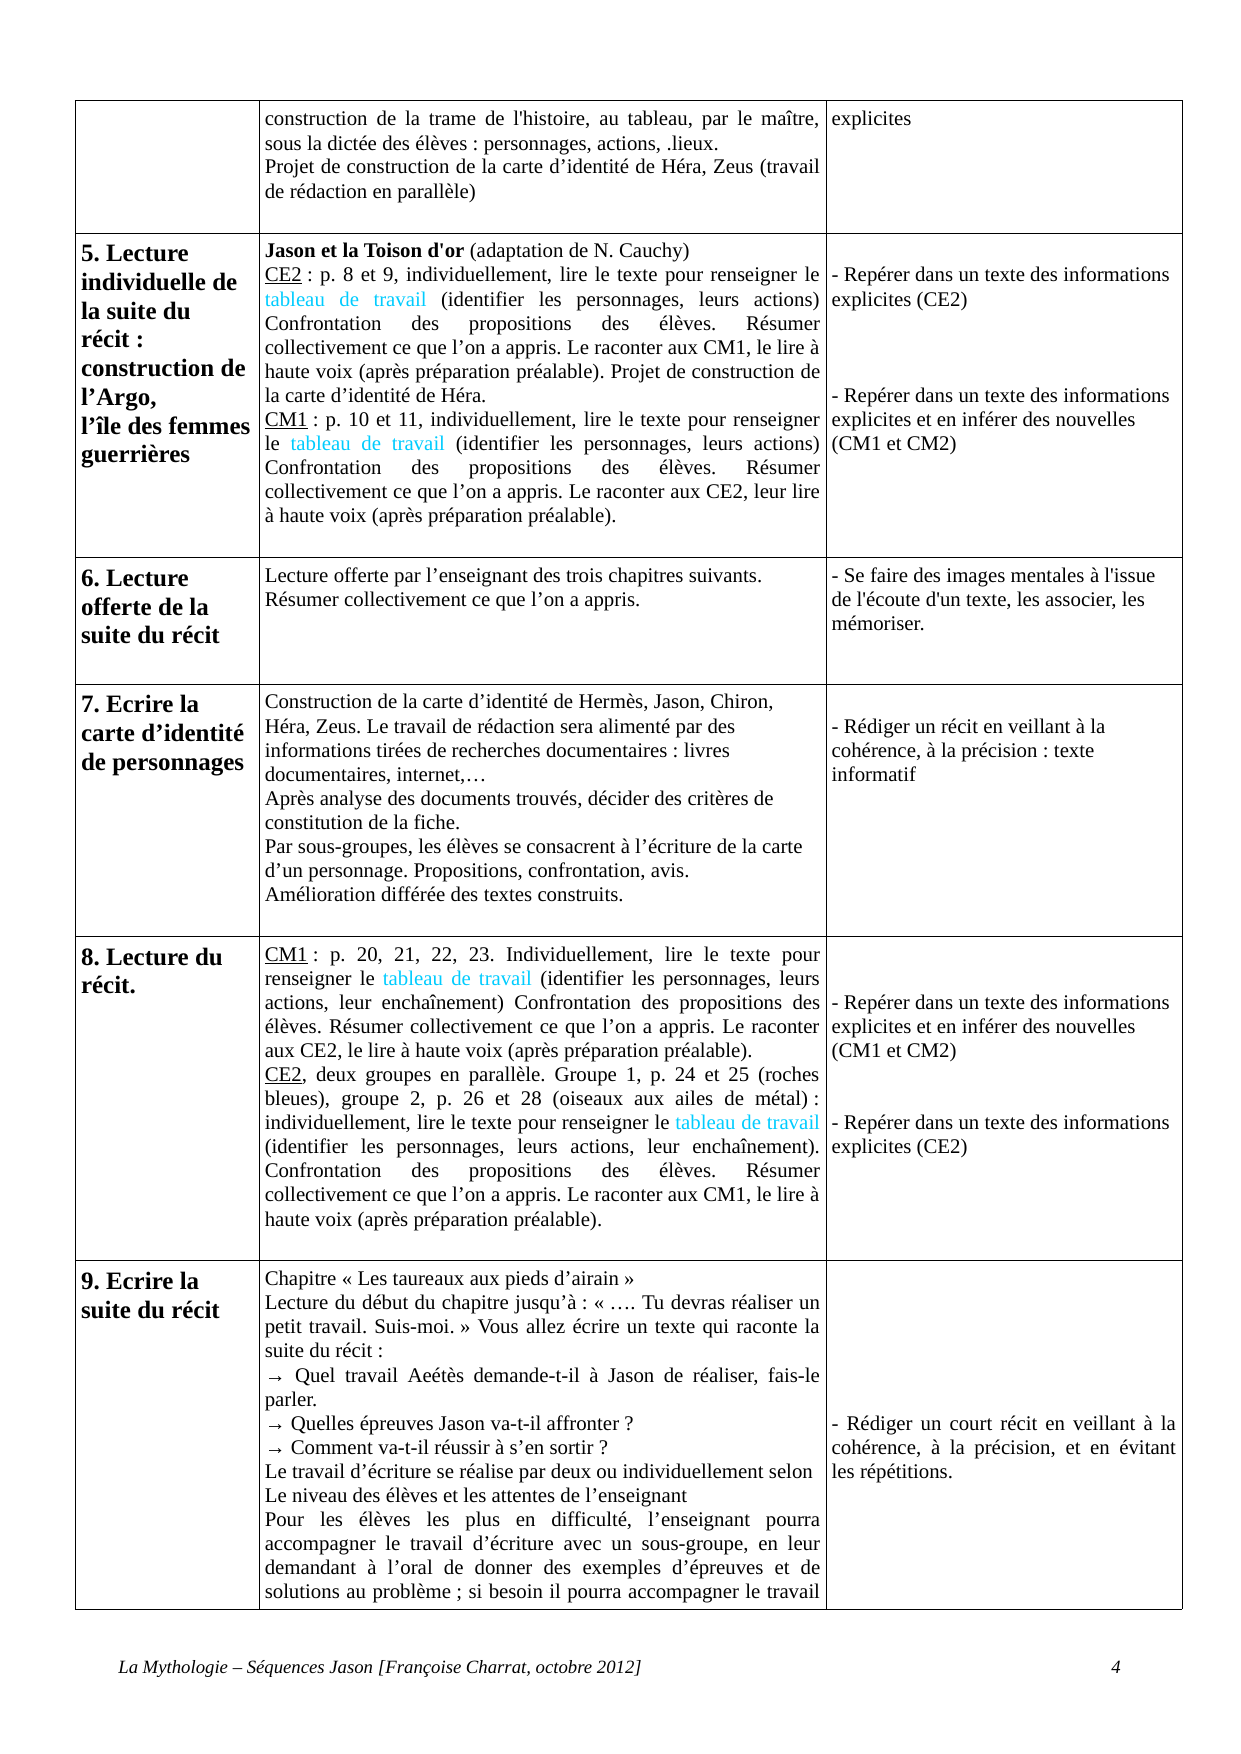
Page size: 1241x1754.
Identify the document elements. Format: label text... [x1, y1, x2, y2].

table_cell 9. Ecrire la suite du récit [76, 1261, 259, 1609]
table_cell explicites [827, 101, 1182, 232]
table_cell - Rédiger un court récit en veillant à la cohérence, à la précision, et en évitant les répétitions. [827, 1261, 1182, 1609]
table_cell 8. Lecture du récit. [76, 937, 259, 1260]
table_cell - Rédiger un récit en veillant à la cohérence, à la précision : texte informatif [827, 685, 1182, 936]
table_cell Chapitre « Les taureaux aux pieds d’airain » Lecture du début du chapitre jusqu’à : « …. Tu devras réaliser un petit travail. Suis-moi. » Vous allez écrire un texte qui raconte la suite du récit : → Quel travail Aeétès demande-t-il à Jason de réaliser, fais-le parler. → Quelles épreuves Jason va-t-il affronter ? → Comment va-t-il réussir à s’en sortir ? Le travail d’écriture se réalise par deux ou individuellement selon Le niveau des élèves et les attentes de l’enseignant Pour les élèves les plus en difficulté, l’enseignant pourra accompagner le travail d’écriture avec un sous-groupe, en leur demandant à l’oral de donner des exemples d’épreuves et de solutions au problème ; si besoin il pourra accompagner le travail [260, 1261, 826, 1609]
table_cell - Se faire des images mentales à l'issue de l'écoute d'un texte, les associer, les mémoriser. [827, 558, 1182, 683]
table_cell 7. Ecrire la carte d’identité de personnages [76, 685, 259, 936]
table_cell CM1 : p. 20, 21, 22, 23. Individuellement, lire le texte pour renseigner le tableau de travail (identifier les personnages, leurs actions, leur enchaînement) Confrontation des propositions des élèves. Résumer collectivement ce que l’on a appris. Le raconter aux CE2, le lire à haute voix (après préparation préalable). CE2, deux groupes en parallèle. Groupe 1, p. 24 et 25 (roches bleues), groupe 2, p. 26 et 28 (oiseaux aux ailes de métal) : individuellement, lire le texte pour renseigner le tableau de travail (identifier les personnages, leurs actions, leur enchaînement). Confrontation des propositions des élèves. Résumer collectivement ce que l’on a appris. Le raconter aux CM1, le lire à haute voix (après préparation préalable). [260, 937, 826, 1260]
table_cell Lecture offerte par l’enseignant des trois chapitres suivants. Résumer collectivement ce que l’on a appris. [260, 558, 826, 683]
table_cell - Repérer dans un texte des informations explicites et en inférer des nouvelles (CM1 et CM2) - Repérer dans un texte des informations explicites (CE2) [827, 937, 1182, 1260]
table_cell 6. Lecture offerte de la suite du récit [76, 558, 259, 683]
table_cell Jason et la Toison d'or (adaptation de N. Cauchy) CE2 : p. 8 et 9, individuellement, lire le texte pour renseigner le tableau de travail (identifier les personnages, leurs actions) Confrontation des propositions des élèves. Résumer collectivement ce que l’on a appris. Le raconter aux CM1, le lire à haute voix (après préparation préalable). Projet de construction de la carte d’identité de Héra. CM1 : p. 10 et 11, individuellement, lire le texte pour renseigner le tableau de travail (identifier les personnages, leurs actions) Confrontation des propositions des élèves. Résumer collectivement ce que l’on a appris. Le raconter aux CE2, leur lire à haute voix (après préparation préalable). [260, 234, 826, 557]
table_cell - Repérer dans un texte des informations explicites (CE2) - Repérer dans un texte des informations explicites et en inférer des nouvelles (CM1 et CM2) [827, 234, 1182, 557]
table_cell Construction de la carte d’identité de Hermès, Jason, Chiron, Héra, Zeus. Le travail de rédaction sera alimenté par des informations tirées de recherches documentaires : livres documentaires, internet,… Après analyse des documents trouvés, décider des critères de constitution de la fiche. Par sous-groupes, les élèves se consacrent à l’écriture de la carte d’un personnage. Propositions, confrontation, avis. Amélioration différée des textes construits. [260, 685, 826, 936]
table_cell 5. Lecture individuelle de la suite du récit : construction de l’Argo, l’île des femmes guerrières [76, 234, 259, 557]
table_cell [76, 101, 259, 232]
table_cell construction de la trame de l'histoire, au tableau, par le maître, sous la dictée des élèves : personnages, actions, .lieux. Projet de construction de la carte d’identité de Héra, Zeus (travail de rédaction en parallèle) [260, 101, 826, 232]
